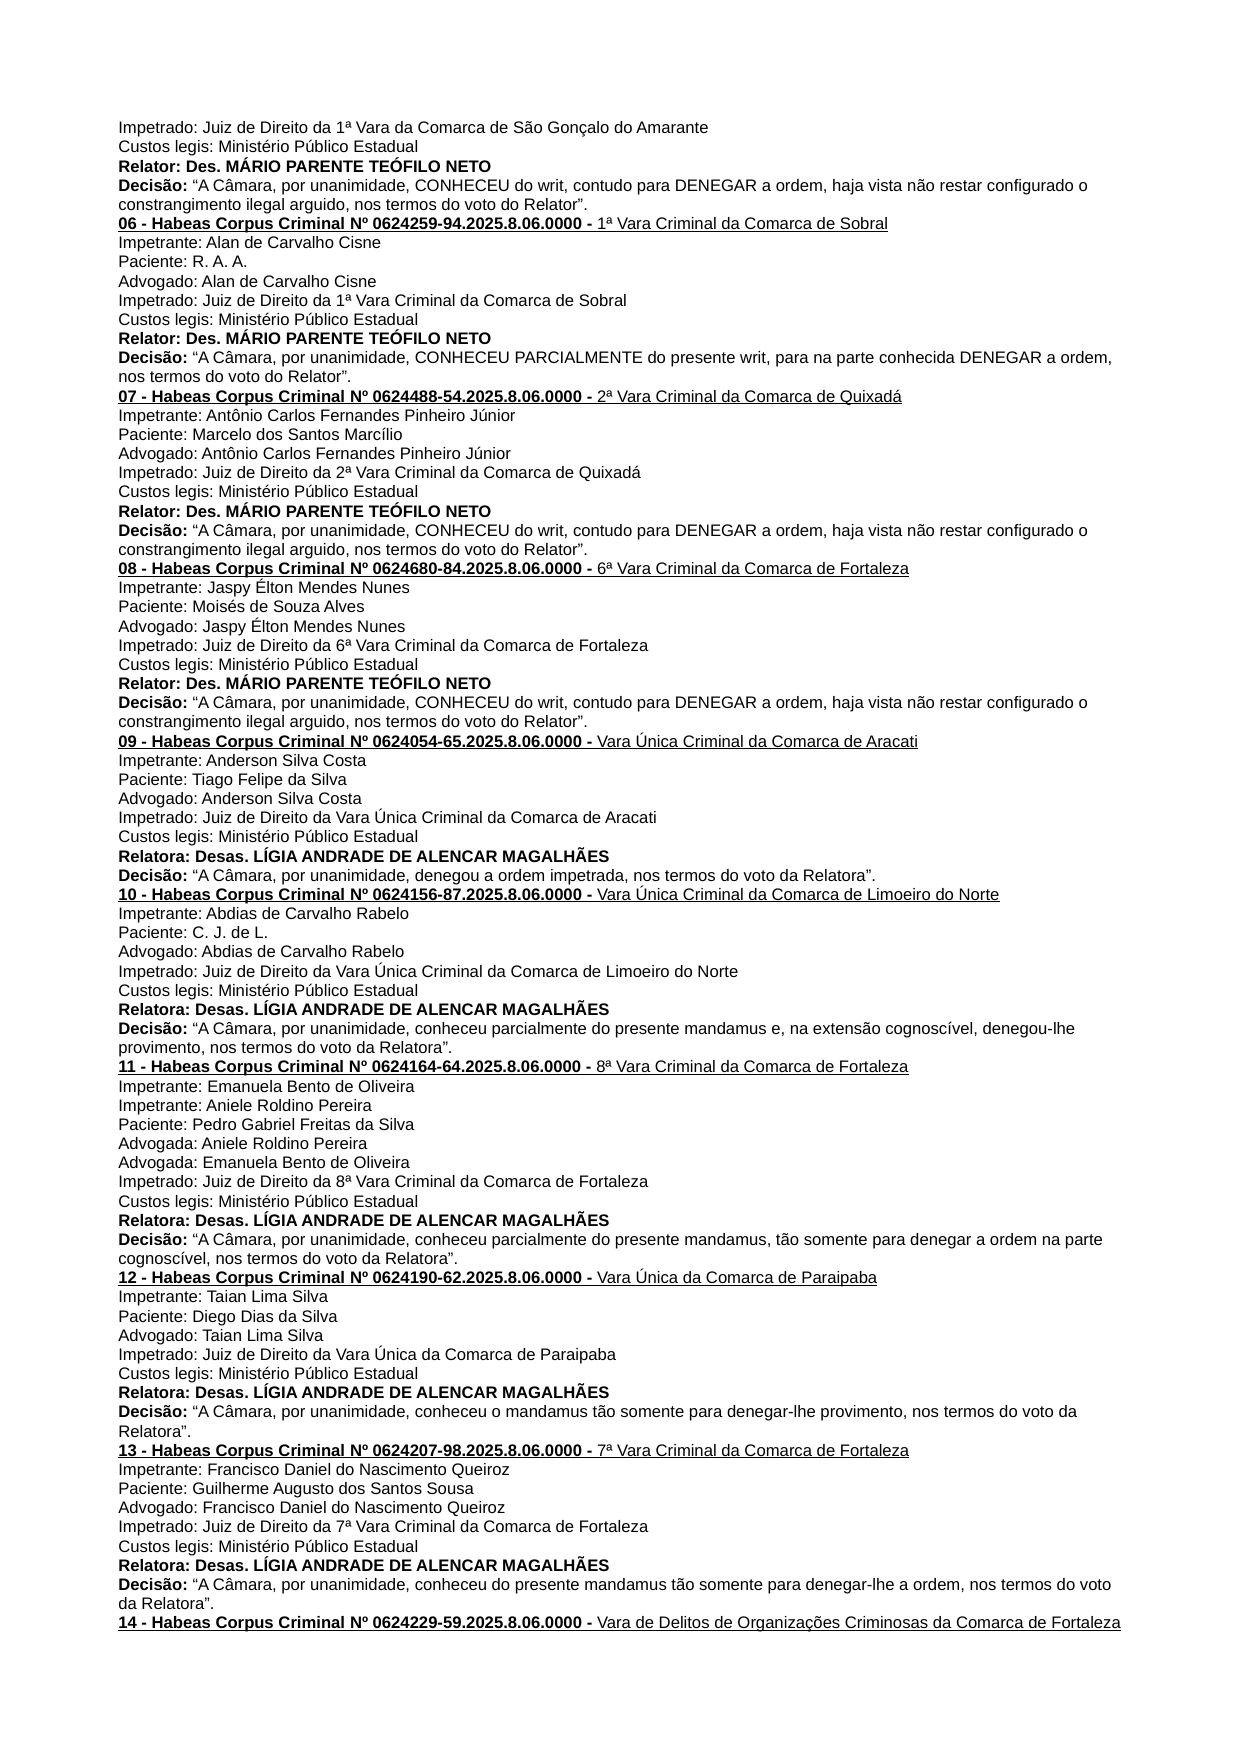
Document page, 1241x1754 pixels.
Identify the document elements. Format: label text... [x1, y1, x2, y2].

text Decisão: “A Câmara, por unanimidade, CONHECEU do writ, contudo para DENEGAR a ordem, haja vista não restar configurado o constrangimento ilegal arguido, nos termos do voto do Relator”. [118, 176, 1122, 214]
text Decisão: “A Câmara, por unanimidade, CONHECEU do writ, contudo para DENEGAR a ordem, haja vista não restar configurado o constrangimento ilegal arguido, nos termos do voto do Relator”. [118, 693, 1122, 731]
text Custos legis: Ministério Público Estadual [118, 137, 1122, 156]
text Impetrante: Emanuela Bento de Oliveira [118, 1076, 1122, 1096]
text Relator: Des. MÁRIO PARENTE TEÓFILO NETO [118, 329, 1122, 348]
text Impetrante: Francisco Daniel do Nascimento Queiroz [118, 1460, 1122, 1479]
text Paciente: C. J. de L. [118, 923, 1122, 942]
text Impetrante: Antônio Carlos Fernandes Pinheiro Júnior [118, 406, 1122, 425]
text Custos legis: Ministério Público Estadual [118, 482, 1122, 501]
text Relatora: Desas. LÍGIA ANDRADE DE ALENCAR MAGALHÃES [118, 846, 1122, 866]
text Advogado: Francisco Daniel do Nascimento Queiroz [118, 1498, 1122, 1517]
text Relator: Des. MÁRIO PARENTE TEÓFILO NETO [118, 156, 1122, 176]
text 09 - Habeas Corpus Criminal Nº 0624054-65.2025.8.06.0000 - Vara Única Criminal da Comarca de Aracati [118, 731, 1122, 751]
text Paciente: Moisés de Souza Alves [118, 597, 1122, 616]
text Relator: Des. MÁRIO PARENTE TEÓFILO NETO [118, 501, 1122, 521]
text Decisão: “A Câmara, por unanimidade, conheceu parcialmente do presente mandamus e, na extensão cognoscível, denegou-lhe provimento, nos termos do voto da Relatora”. [118, 1019, 1122, 1057]
text Relatora: Desas. LÍGIA ANDRADE DE ALENCAR MAGALHÃES [118, 1211, 1122, 1230]
text Paciente: Marcelo dos Santos Marcílio [118, 425, 1122, 444]
text Paciente: R. A. A. [118, 252, 1122, 271]
text Relatora: Desas. LÍGIA ANDRADE DE ALENCAR MAGALHÃES [118, 1000, 1122, 1019]
text Custos legis: Ministério Público Estadual [118, 827, 1122, 846]
text Decisão: “A Câmara, por unanimidade, denegou a ordem impetrada, nos termos do voto da Relatora”. [118, 866, 1122, 885]
text Advogado: Taian Lima Silva [118, 1326, 1122, 1345]
text Decisão: “A Câmara, por unanimidade, conheceu parcialmente do presente mandamus, tão somente para denegar a ordem na parte cognoscível, nos termos do voto da Relatora”. [118, 1230, 1122, 1268]
text Impetrante: Aniele Roldino Pereira [118, 1096, 1122, 1115]
text 11 - Habeas Corpus Criminal Nº 0624164-64.2025.8.06.0000 - 8ª Vara Criminal da Comarca de Fortaleza [118, 1057, 1122, 1076]
text Impetrado: Juiz de Direito da Vara Única da Comarca de Paraipaba [118, 1345, 1122, 1364]
text Impetrado: Juiz de Direito da 2ª Vara Criminal da Comarca de Quixadá [118, 463, 1122, 482]
text Advogado: Antônio Carlos Fernandes Pinheiro Júnior [118, 444, 1122, 463]
text Custos legis: Ministério Público Estadual [118, 1364, 1122, 1383]
text Impetrado: Juiz de Direito da 7ª Vara Criminal da Comarca de Fortaleza [118, 1517, 1122, 1536]
text Impetrado: Juiz de Direito da 6ª Vara Criminal da Comarca de Fortaleza [118, 636, 1122, 655]
text Impetrado: Juiz de Direito da Vara Única Criminal da Comarca de Limoeiro do Norte [118, 961, 1122, 981]
text Impetrante: Jaspy Élton Mendes Nunes [118, 578, 1122, 597]
text Impetrante: Abdias de Carvalho Rabelo [118, 904, 1122, 923]
text Decisão: “A Câmara, por unanimidade, CONHECEU PARCIALMENTE do presente writ, para na parte conhecida DENEGAR a ordem, nos termos do voto do Relator”. [118, 348, 1122, 386]
text 10 - Habeas Corpus Criminal Nº 0624156-87.2025.8.06.0000 - Vara Única Criminal da Comarca de Limoeiro do Norte [118, 885, 1122, 904]
text Impetrado: Juiz de Direito da 1ª Vara da Comarca de São Gonçalo do Amarante [118, 118, 1122, 137]
text 07 - Habeas Corpus Criminal Nº 0624488-54.2025.8.06.0000 - 2ª Vara Criminal da Comarca de Quixadá [118, 386, 1122, 406]
text 08 - Habeas Corpus Criminal Nº 0624680-84.2025.8.06.0000 - 6ª Vara Criminal da Comarca de Fortaleza [118, 559, 1122, 578]
text Decisão: “A Câmara, por unanimidade, conheceu do presente mandamus tão somente para denegar-lhe a ordem, nos termos do voto da Relatora”. [118, 1575, 1122, 1613]
text Impetrante: Anderson Silva Costa [118, 751, 1122, 770]
text Decisão: “A Câmara, por unanimidade, CONHECEU do writ, contudo para DENEGAR a ordem, haja vista não restar configurado o constrangimento ilegal arguido, nos termos do voto do Relator”. [118, 521, 1122, 559]
text Paciente: Pedro Gabriel Freitas da Silva [118, 1115, 1122, 1134]
text Advogado: Anderson Silva Costa [118, 789, 1122, 808]
text Impetrado: Juiz de Direito da 1ª Vara Criminal da Comarca de Sobral [118, 291, 1122, 310]
text Relatora: Desas. LÍGIA ANDRADE DE ALENCAR MAGALHÃES [118, 1556, 1122, 1575]
text Custos legis: Ministério Público Estadual [118, 1536, 1122, 1556]
text Custos legis: Ministério Público Estadual [118, 655, 1122, 674]
text 13 - Habeas Corpus Criminal Nº 0624207-98.2025.8.06.0000 - 7ª Vara Criminal da Comarca de Fortaleza [118, 1441, 1122, 1460]
text 06 - Habeas Corpus Criminal Nº 0624259-94.2025.8.06.0000 - 1ª Vara Criminal da Comarca de Sobral [118, 214, 1122, 233]
text Advogado: Abdias de Carvalho Rabelo [118, 942, 1122, 961]
text 12 - Habeas Corpus Criminal Nº 0624190-62.2025.8.06.0000 - Vara Única da Comarca de Paraipaba [118, 1268, 1122, 1287]
text Advogado: Alan de Carvalho Cisne [118, 271, 1122, 291]
text Relatora: Desas. LÍGIA ANDRADE DE ALENCAR MAGALHÃES [118, 1383, 1122, 1402]
text Advogada: Emanuela Bento de Oliveira [118, 1153, 1122, 1172]
text Custos legis: Ministério Público Estadual [118, 981, 1122, 1000]
text Impetrado: Juiz de Direito da 8ª Vara Criminal da Comarca de Fortaleza [118, 1172, 1122, 1191]
text Custos legis: Ministério Público Estadual [118, 310, 1122, 329]
text Paciente: Guilherme Augusto dos Santos Sousa [118, 1479, 1122, 1498]
text Advogada: Aniele Roldino Pereira [118, 1134, 1122, 1153]
text Relator: Des. MÁRIO PARENTE TEÓFILO NETO [118, 674, 1122, 693]
text Custos legis: Ministério Público Estadual [118, 1191, 1122, 1211]
text Impetrante: Taian Lima Silva [118, 1287, 1122, 1306]
text Paciente: Diego Dias da Silva [118, 1306, 1122, 1326]
text Decisão: “A Câmara, por unanimidade, conheceu o mandamus tão somente para denegar-lhe provimento, nos termos do voto da Relatora”. [118, 1402, 1122, 1441]
text Paciente: Tiago Felipe da Silva [118, 770, 1122, 789]
text Impetrante: Alan de Carvalho Cisne [118, 233, 1122, 252]
text 14 - Habeas Corpus Criminal Nº 0624229-59.2025.8.06.0000 - Vara de Delitos de Organizações Criminosas da Comarca de Fortaleza [118, 1613, 1122, 1632]
text Impetrado: Juiz de Direito da Vara Única Criminal da Comarca de Aracati [118, 808, 1122, 827]
text Advogado: Jaspy Élton Mendes Nunes [118, 616, 1122, 636]
